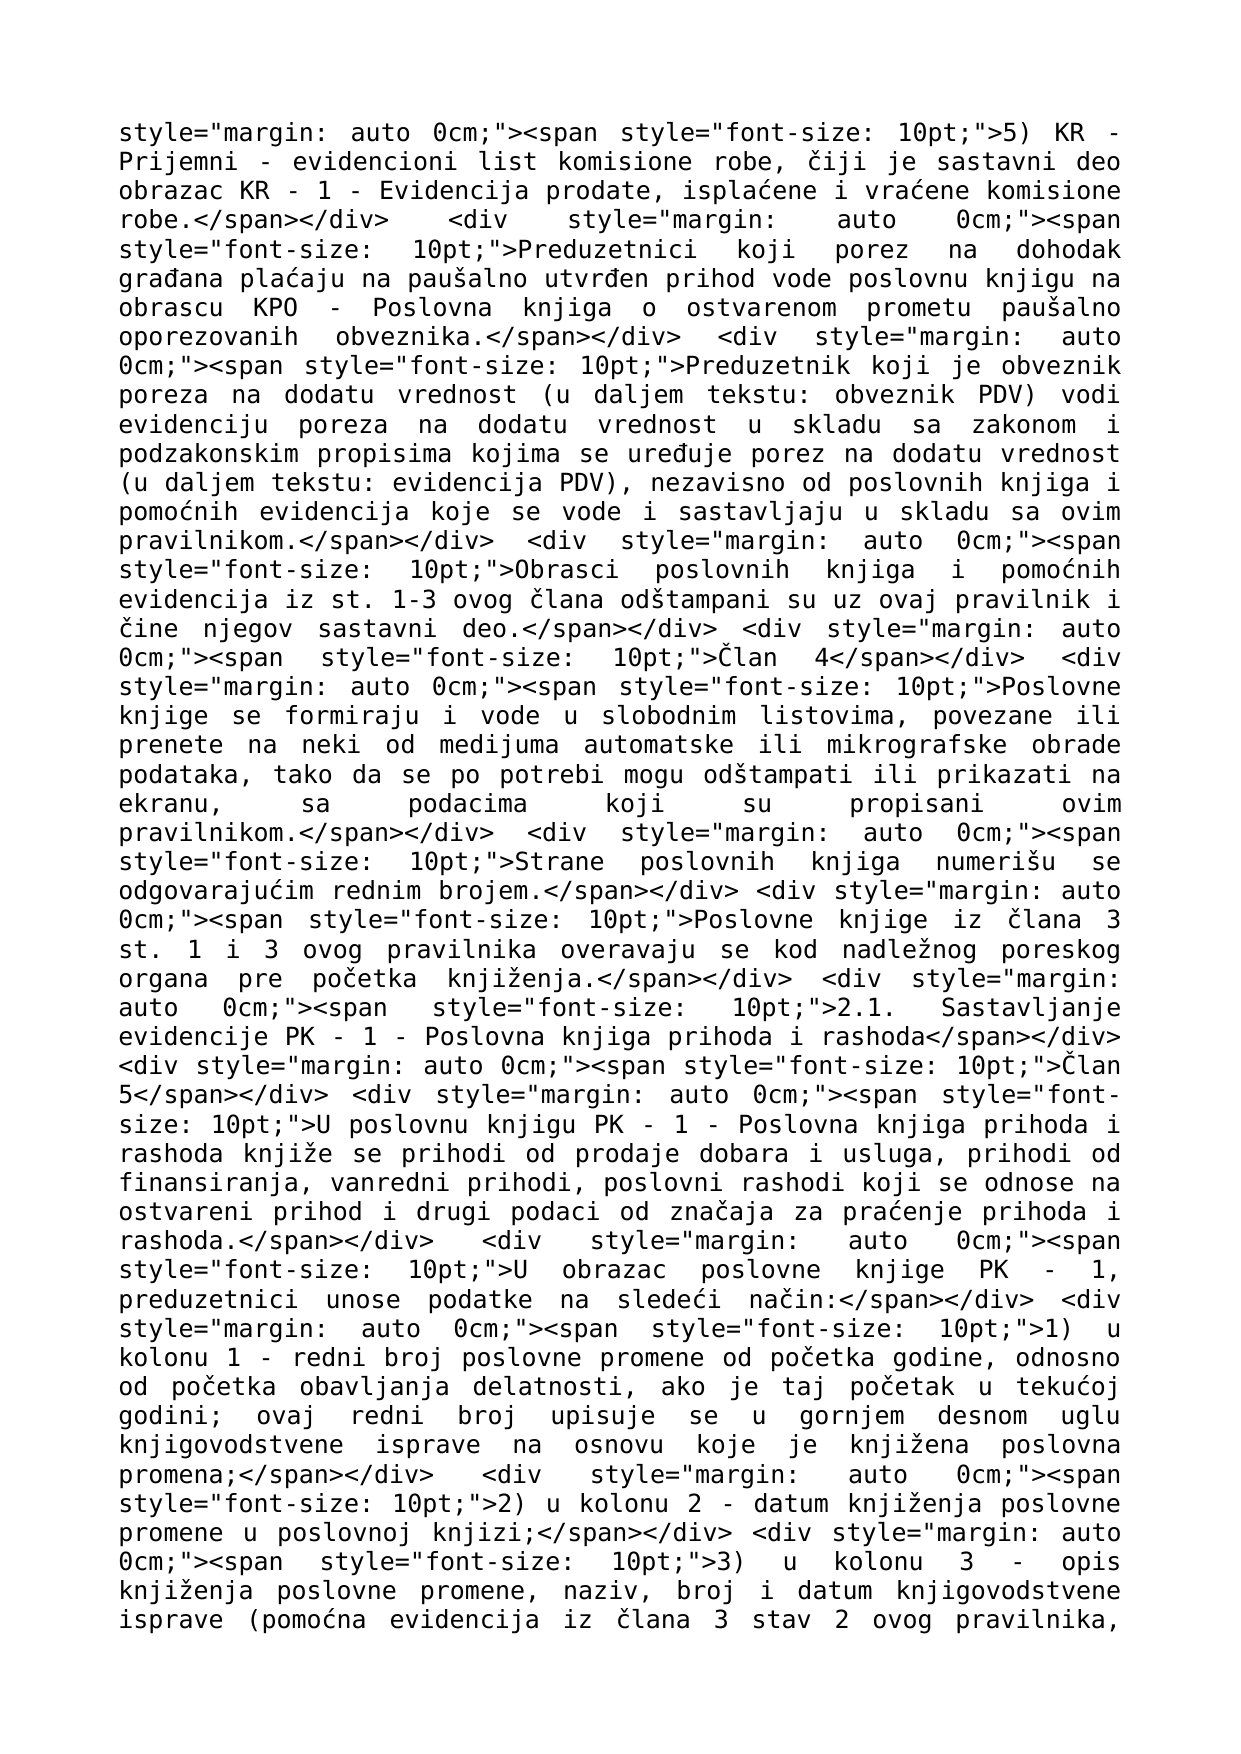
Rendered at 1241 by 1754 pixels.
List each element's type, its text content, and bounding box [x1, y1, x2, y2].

text style="margin: auto 0cm;"><span style="font-size: 10pt;">5) KR - Prijemni - evidencioni list komisione robe, čiji je sastavni deo obrazac KR - 1 - Evidencija prodate, isplaćene i vraćene komisione robe.</span></div> <div style="margin: auto 0cm;"><span style="font-size: 10pt;">Preduzetnici koji porez na dohodak građana plaćaju na paušalno utvrđen prihod vode poslovnu knjigu na obrascu KPO - Poslovna knjiga o ostvarenom prometu paušalno oporezovanih obveznika.</span></div> <div style="margin: auto 0cm;"><span style="font-size: 10pt;">Preduzetnik koji je obveznik poreza na dodatu vrednost (u daljem tekstu: obveznik PDV) vodi evidenciju poreza na dodatu vrednost u skladu sa zakonom i podzakonskim propisima kojima se uređuje porez na dodatu vrednost (u daljem tekstu: evidencija PDV), nezavisno od poslovnih knjiga i pomoćnih evidencija koje se vode i sastavljaju u skladu sa ovim pravilnikom.</span></div> <div style="margin: auto 0cm;"><span style="font-size: 10pt;">Obrasci poslovnih knjiga i pomoćnih evidencija iz st. 1-3 ovog člana odštampani su uz ovaj pravilnik i čine njegov sastavni deo.</span></div> <div style="margin: auto 0cm;"><span style="font-size: 10pt;">Član 4</span></div> <div style="margin: auto 0cm;"><span style="font-size: 10pt;">Poslovne knjige se formiraju i vode u slobodnim listovima, povezane ili prenete na neki od medijuma automatske ili mikrografske obrade podataka, tako da se po potrebi mogu odštampati ili prikazati na ekranu, sa podacima koji su propisani ovim pravilnikom.</span></div> <div style="margin: auto 0cm;"><span style="font-size: 10pt;">Strane poslovnih knjiga numerišu se odgovarajućim rednim brojem.</span></div> <div style="margin: auto 0cm;"><span style="font-size: 10pt;">Poslovne knjige iz člana 3 st. 1 i 3 ovog pravilnika overavaju se kod nadležnog poreskog organa pre početka knjiženja.</span></div> <div style="margin: auto 0cm;"><span style="font-size: 10pt;">2.1. Sastavljanje evidencije PK - 1 - Poslovna knjiga prihoda i rashoda</span></div> <div style="margin: auto 0cm;"><span style="font-size: 10pt;">Član 5</span></div> <div style="margin: auto 0cm;"><span style="font-size: 10pt;">U poslovnu knjigu PK - 1 - Poslovna knjiga prihoda i rashoda knjiže se prihodi od prodaje dobara i usluga, prihodi od finansiranja, vanredni prihodi, poslovni rashodi koji se odnose na ostvareni prihod i drugi podaci od značaja za praćenje prihoda i rashoda.</span></div> <div style="margin: auto 0cm;"><span style="font-size: 10pt;">U obrazac poslovne knjige PK - 1, preduzetnici unose podatke na sledeći način:</span></div> <div style="margin: auto 0cm;"><span style="font-size: 10pt;">1) u kolonu 1 - redni broj poslovne promene od početka godine, odnosno od početka obavljanja delatnosti, ako je taj početak u tekućoj godini; ovaj redni broj upisuje se u gornjem desnom uglu knjigovodstvene isprave na osnovu koje je knjižena poslovna promena;</span></div> <div style="margin: auto 0cm;"><span style="font-size: 10pt;">2) u kolonu 2 - datum knjiženja poslovne promene u poslovnoj knjizi;</span></div> <div style="margin: auto 0cm;"><span style="font-size: 10pt;">3) u kolonu 3 - opis knjiženja poslovne promene, naziv, broj i datum knjigovodstvene isprave (pomoćna evidencija iz člana 3 stav 2 ovog pravilnika, [118, 118, 1122, 1635]
